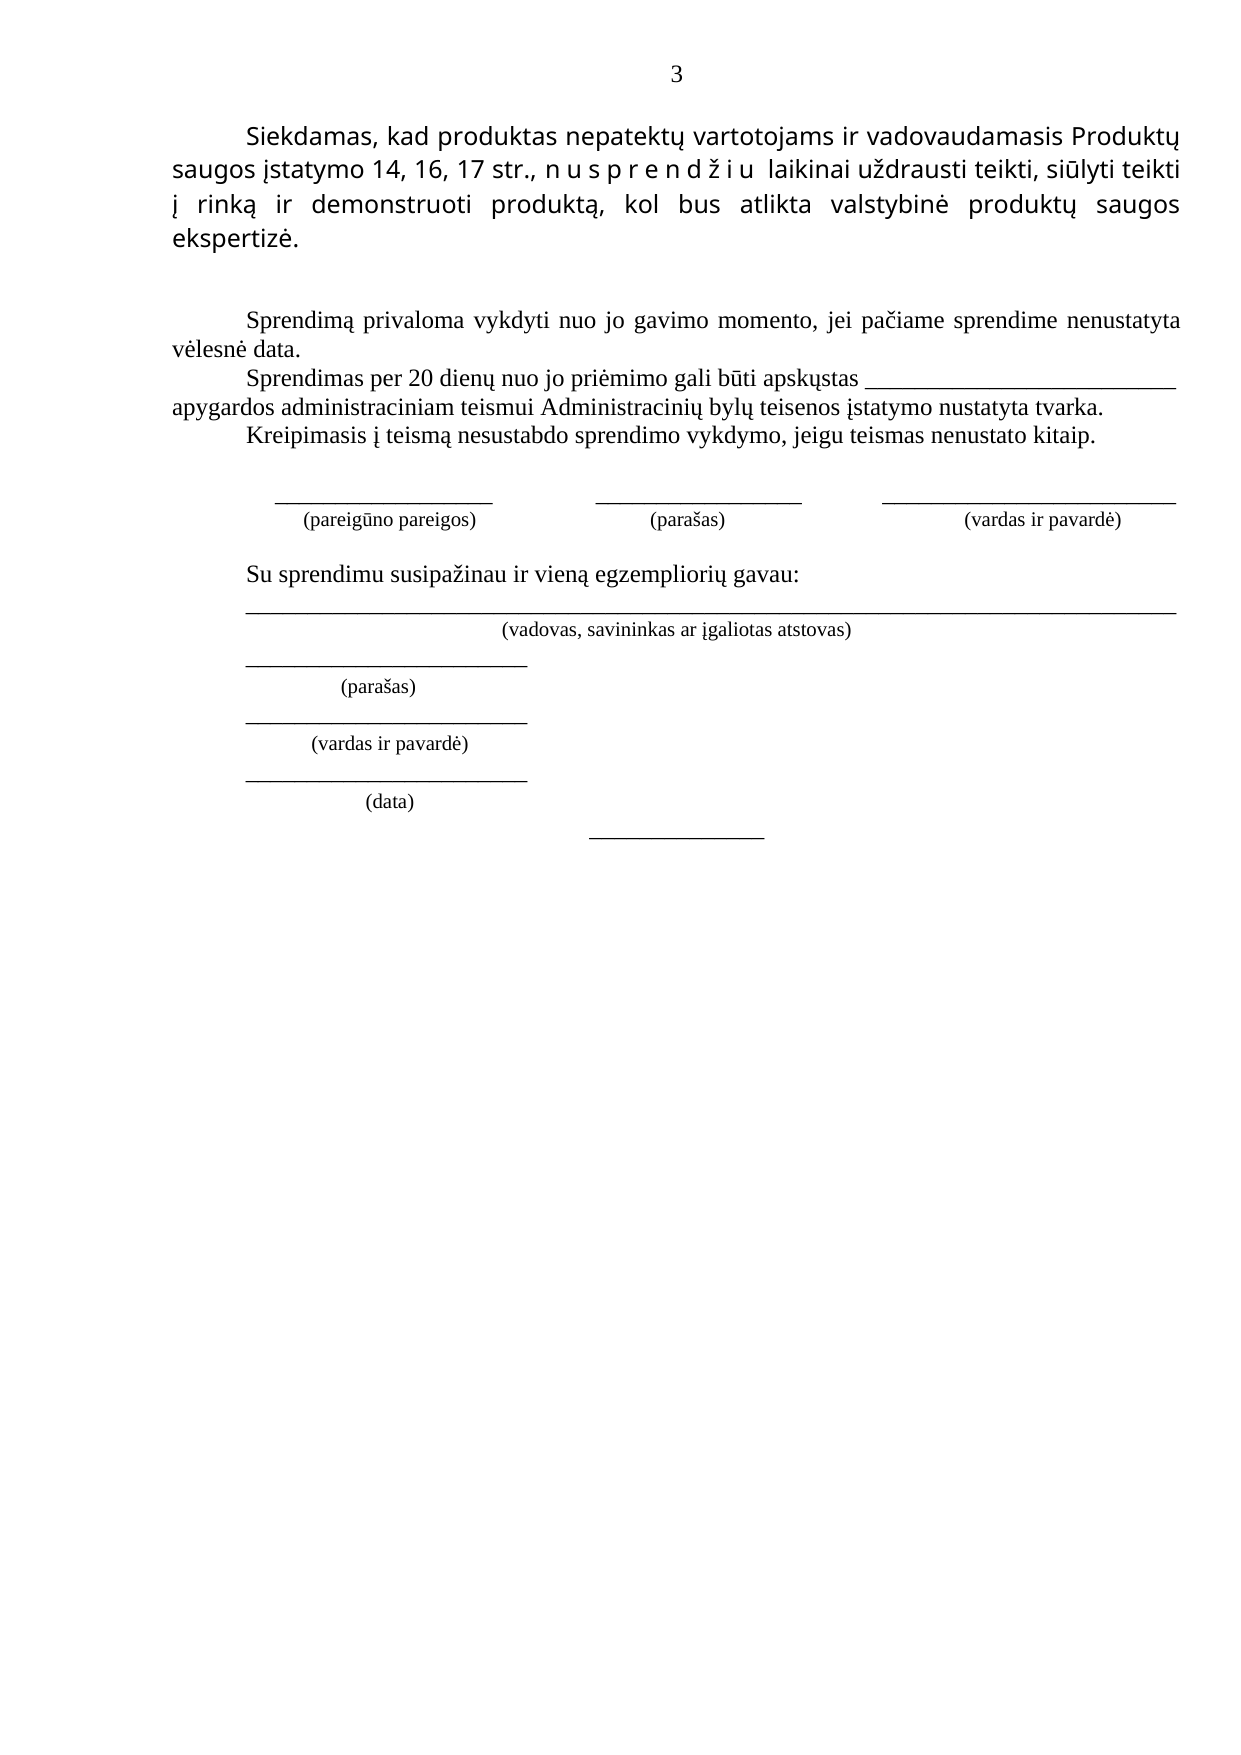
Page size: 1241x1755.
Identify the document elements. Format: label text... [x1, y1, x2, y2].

text apygardos administraciniam teismui Administracinių bylų teisenos įstatymo nustatyta tvarka. [172, 392, 1181, 420]
text Siekdamas, kad produktas nepatektų vartotojams ir vadovaudamasis Produktų saugos įstatymo 14, 16, 17 str., nusprendžiu laikinai uždrausti teikti, siūlyti teikti į rinką ir demonstruoti produktą, kol bus atlikta valstybinė produktų saugos ekspertizė. [172, 118, 1181, 254]
text ______________ [172, 813, 1181, 842]
text (parašas) [172, 670, 1181, 698]
text (pareigūno pareigos) (parašas) (vardas ir pavardė) [172, 507, 1181, 531]
text (data) [172, 785, 1181, 813]
text Su sprendimu susipažinau ir vieną egzempliorių gavau: [172, 559, 1181, 588]
text Sprendimą privaloma vykdyti nuo jo gavimo momento, jei pačiame sprendime nenustatyta vėlesnė data. [172, 305, 1181, 363]
text Kreipimasis į teismą nesustabdo sprendimo vykdymo, jeigu teismas nenustato kitaip. [172, 420, 1181, 449]
text Sprendimas per 20 dienų nuo jo priėmimo gali būti apskųstas [172, 363, 1181, 392]
text (vardas ir pavardė) [172, 727, 1181, 756]
text (vadovas, savininkas ar įgaliotas atstovas) [172, 617, 1181, 641]
